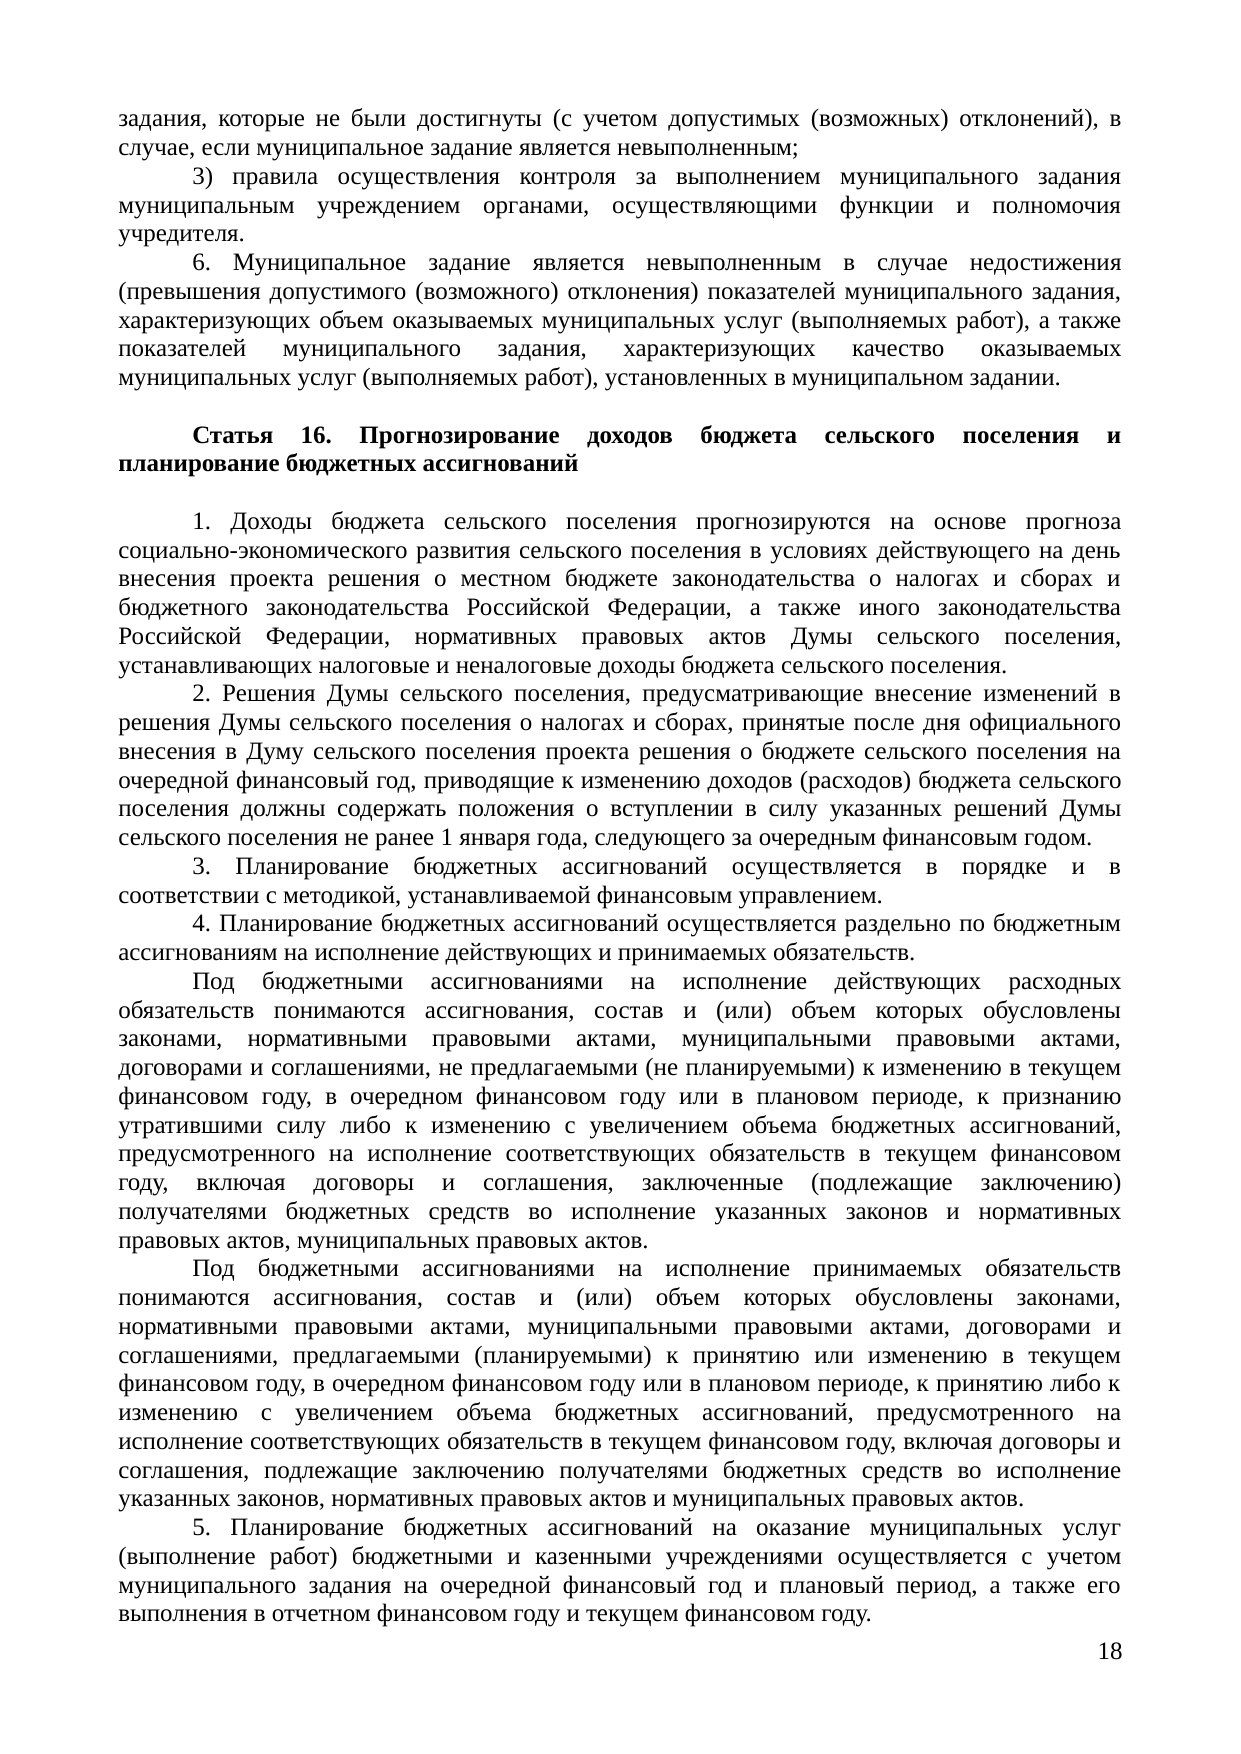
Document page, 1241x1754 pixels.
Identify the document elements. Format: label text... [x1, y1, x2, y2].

text 3) правила осуществления контроля за выполнением муниципального задания муниципальным учреждением органами, осуществляющими функции и полномочия учредителя. [118, 161, 1122, 247]
text 1. Доходы бюджета сельского поселения прогнозируются на основе прогноза социально-экономического развития сельского поселения в условиях действующего на день внесения проекта решения о местном бюджете законодательства о налогах и сборах и бюджетного законодательства Российской Федерации, а также иного законодательства Российской Федерации, нормативных правовых актов Думы сельского поселения, устанавливающих налоговые и неналоговые доходы бюджета сельского поселения. [118, 506, 1122, 678]
text Под бюджетными ассигнованиями на исполнение принимаемых обязательств понимаются ассигнования, состав и (или) объем которых обусловлены законами, нормативными правовыми актами, муниципальными правовыми актами, договорами и соглашениями, предлагаемыми (планируемыми) к принятию или изменению в текущем финансовом году, в очередном финансовом году или в плановом периоде, к принятию либо к изменению с увеличением объема бюджетных ассигнований, предусмотренного на исполнение соответствующих обязательств в текущем финансовом году, включая договоры и соглашения, подлежащие заключению получателями бюджетных средств во исполнение указанных законов, нормативных правовых актов и муниципальных правовых актов. [118, 1253, 1122, 1512]
text 3. Планирование бюджетных ассигнований осуществляется в порядке и в соответствии с методикой, устанавливаемой финансовым управлением. [118, 851, 1122, 908]
text 6. Муниципальное задание является невыполненным в случае недостижения (превышения допустимого (возможного) отклонения) показателей муниципального задания, характеризующих объем оказываемых муниципальных услуг (выполняемых работ), а также показателей муниципального задания, характеризующих качество оказываемых муниципальных услуг (выполняемых работ), установленных в муниципальном задании. [118, 247, 1122, 391]
text Под бюджетными ассигнованиями на исполнение действующих расходных обязательств понимаются ассигнования, состав и (или) объем которых обусловлены законами, нормативными правовыми актами, муниципальными правовыми актами, договорами и соглашениями, не предлагаемыми (не планируемыми) к изменению в текущем финансовом году, в очередном финансовом году или в плановом периоде, к признанию утратившими силу либо к изменению с увеличением объема бюджетных ассигнований, предусмотренного на исполнение соответствующих обязательств в текущем финансовом году, включая договоры и соглашения, заключенные (подлежащие заключению) получателями бюджетных средств во исполнение указанных законов и нормативных правовых актов, муниципальных правовых актов. [118, 966, 1122, 1253]
text 5. Планирование бюджетных ассигнований на оказание муниципальных услуг (выполнение работ) бюджетными и казенными учреждениями осуществляется с учетом муниципального задания на очередной финансовый год и плановый период, а также его выполнения в отчетном финансовом году и текущем финансовом году. [118, 1512, 1122, 1627]
title Статья 16. Прогнозирование доходов бюджета сельского поселения и планирование бюджетных ассигнований [118, 420, 1122, 477]
text 4. Планирование бюджетных ассигнований осуществляется раздельно по бюджетным ассигнованиям на исполнение действующих и принимаемых обязательств. [118, 908, 1122, 966]
text 2. Решения Думы сельского поселения, предусматривающие внесение изменений в решения Думы сельского поселения о налогах и сборах, принятые после дня официального внесения в Думу сельского поселения проекта решения о бюджете сельского поселения на очередной финансовый год, приводящие к изменению доходов (расходов) бюджета сельского поселения должны содержать положения о вступлении в силу указанных решений Думы сельского поселения не ранее 1 января года, следующего за очередным финансовым годом. [118, 678, 1122, 851]
text задания, которые не были достигнуты (с учетом допустимых (возможных) отклонений), в случае, если муниципальное задание является невыполненным; [118, 103, 1122, 161]
